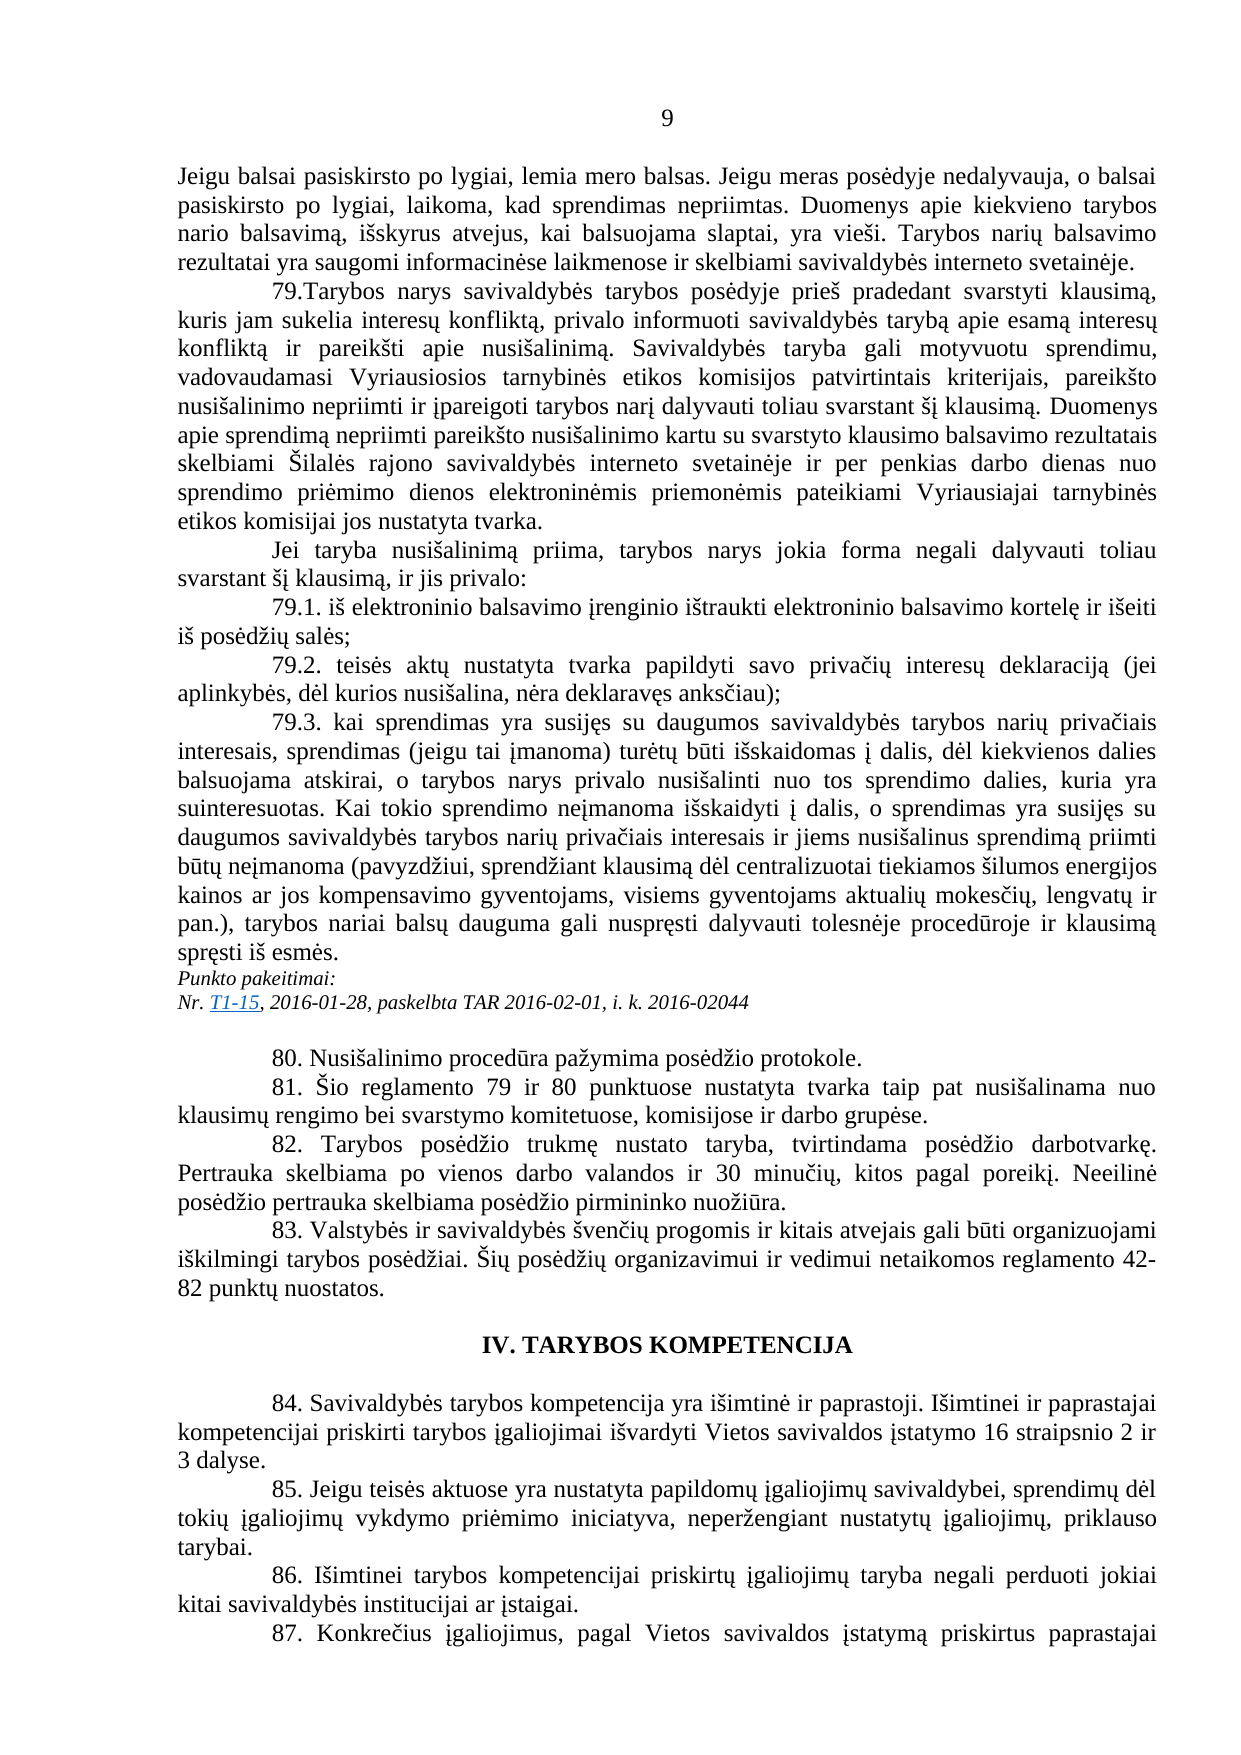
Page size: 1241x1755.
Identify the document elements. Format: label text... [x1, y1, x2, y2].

text IV. TARYBOS KOMPETENCIJA [177, 1330, 1158, 1359]
text 79.3. kai sprendimas yra susijęs su daugumos savivaldybės tarybos narių privačiais interesais, sprendimas (jeigu tai įmanoma) turėtų būti išskaidomas į dalis, dėl kiekvienos dalies balsuojama atskirai, o tarybos narys privalo nusišalinti nuo tos sprendimo dalies, kuria yra suinteresuotas. Kai tokio sprendimo neįmanoma išskaidyti į dalis, o sprendimas yra susijęs su daugumos savivaldybės tarybos narių privačiais interesais ir jiems nusišalinus sprendimą priimti būtų neįmanoma (pavyzdžiui, sprendžiant klausimą dėl centralizuotai tiekiamos šilumos energijos kainos ar jos kompensavimo gyventojams, visiems gyventojams aktualių mokesčių, lengvatų ir pan.), tarybos nariai balsų dauguma gali nuspręsti dalyvauti tolesnėje procedūroje ir klausimą spręsti iš esmės. [177, 707, 1158, 966]
text 81. Šio reglamento 79 ir 80 punktuose nustatyta tvarka taip pat nusišalinama nuo klausimų rengimo bei svarstymo komitetuose, komisijose ir darbo grupėse. [177, 1072, 1158, 1129]
text 79.1. iš elektroninio balsavimo įrenginio ištraukti elektroninio balsavimo kortelę ir išeiti iš posėdžių salės; [177, 592, 1158, 650]
text 87. Konkrečius įgaliojimus, pagal Vietos savivaldos įstatymą priskirtus paprastajai [177, 1618, 1158, 1647]
text 84. Savivaldybės tarybos kompetencija yra išimtinė ir paprastoji. Išimtinei ir paprastajai kompetencijai priskirti tarybos įgaliojimai išvardyti Vietos savivaldos įstatymo 16 straipsnio 2 ir 3 dalyse. [177, 1388, 1158, 1474]
text Jeigu balsai pasiskirsto po lygiai, lemia mero balsas. Jeigu meras posėdyje nedalyvauja, o balsai pasiskirsto po lygiai, laikoma, kad sprendimas nepriimtas. Duomenys apie kiekvieno tarybos nario balsavimą, išskyrus atvejus, kai balsuojama slaptai, yra vieši. Tarybos narių balsavimo rezultatai yra saugomi informacinėse laikmenose ir skelbiami savivaldybės interneto svetainėje. [177, 161, 1158, 276]
text Punkto pakeitimai: [177, 966, 1158, 990]
text Jei taryba nusišalinimą priima, tarybos narys jokia forma negali dalyvauti toliau svarstant šį klausimą, ir jis privalo: [177, 535, 1158, 592]
text 83. Valstybės ir savivaldybės švenčių progomis ir kitais atvejais gali būti organizuojami iškilmingi tarybos posėdžiai. Šių posėdžių organizavimui ir vedimui netaikomos reglamento 42-82 punktų nuostatos. [177, 1215, 1158, 1302]
text Nr. T1-15, 2016-01-28, paskelbta TAR 2016-02-01, i. k. 2016-02044 [177, 990, 1158, 1014]
text 85. Jeigu teisės aktuose yra nustatyta papildomų įgaliojimų savivaldybei, sprendimų dėl tokių įgaliojimų vykdymo priėmimo iniciatyva, neperžengiant nustatytų įgaliojimų, priklauso tarybai. [177, 1474, 1158, 1560]
text 79.Tarybos narys savivaldybės tarybos posėdyje prieš pradedant svarstyti klausimą, kuris jam sukelia interesų konfliktą, privalo informuoti savivaldybės tarybą apie esamą interesų konfliktą ir pareikšti apie nusišalinimą. Savivaldybės taryba gali motyvuotu sprendimu, vadovaudamasi Vyriausiosios tarnybinės etikos komisijos patvirtintais kriterijais, pareikšto nusišalinimo nepriimti ir įpareigoti tarybos narį dalyvauti toliau svarstant šį klausimą. Duomenys apie sprendimą nepriimti pareikšto nusišalinimo kartu su svarstyto klausimo balsavimo rezultatais skelbiami Šilalės rajono savivaldybės interneto svetainėje ir per penkias darbo dienas nuo sprendimo priėmimo dienos elektroninėmis priemonėmis pateikiami Vyriausiajai tarnybinės etikos komisijai jos nustatyta tvarka. [177, 276, 1158, 535]
text 82. Tarybos posėdžio trukmę nustato taryba, tvirtindama posėdžio darbotvarkę. Pertrauka skelbiama po vienos darbo valandos ir 30 minučių, kitos pagal poreikį. Neeilinė posėdžio pertrauka skelbiama posėdžio pirmininko nuožiūra. [177, 1129, 1158, 1215]
text 79.2. teisės aktų nustatyta tvarka papildyti savo privačių interesų deklaraciją (jei aplinkybės, dėl kurios nusišalina, nėra deklaravęs anksčiau); [177, 650, 1158, 707]
text 80. Nusišalinimo procedūra pažymima posėdžio protokole. [177, 1043, 1158, 1072]
text 86. Išimtinei tarybos kompetencijai priskirtų įgaliojimų taryba negali perduoti jokiai kitai savivaldybės institucijai ar įstaigai. [177, 1560, 1158, 1618]
